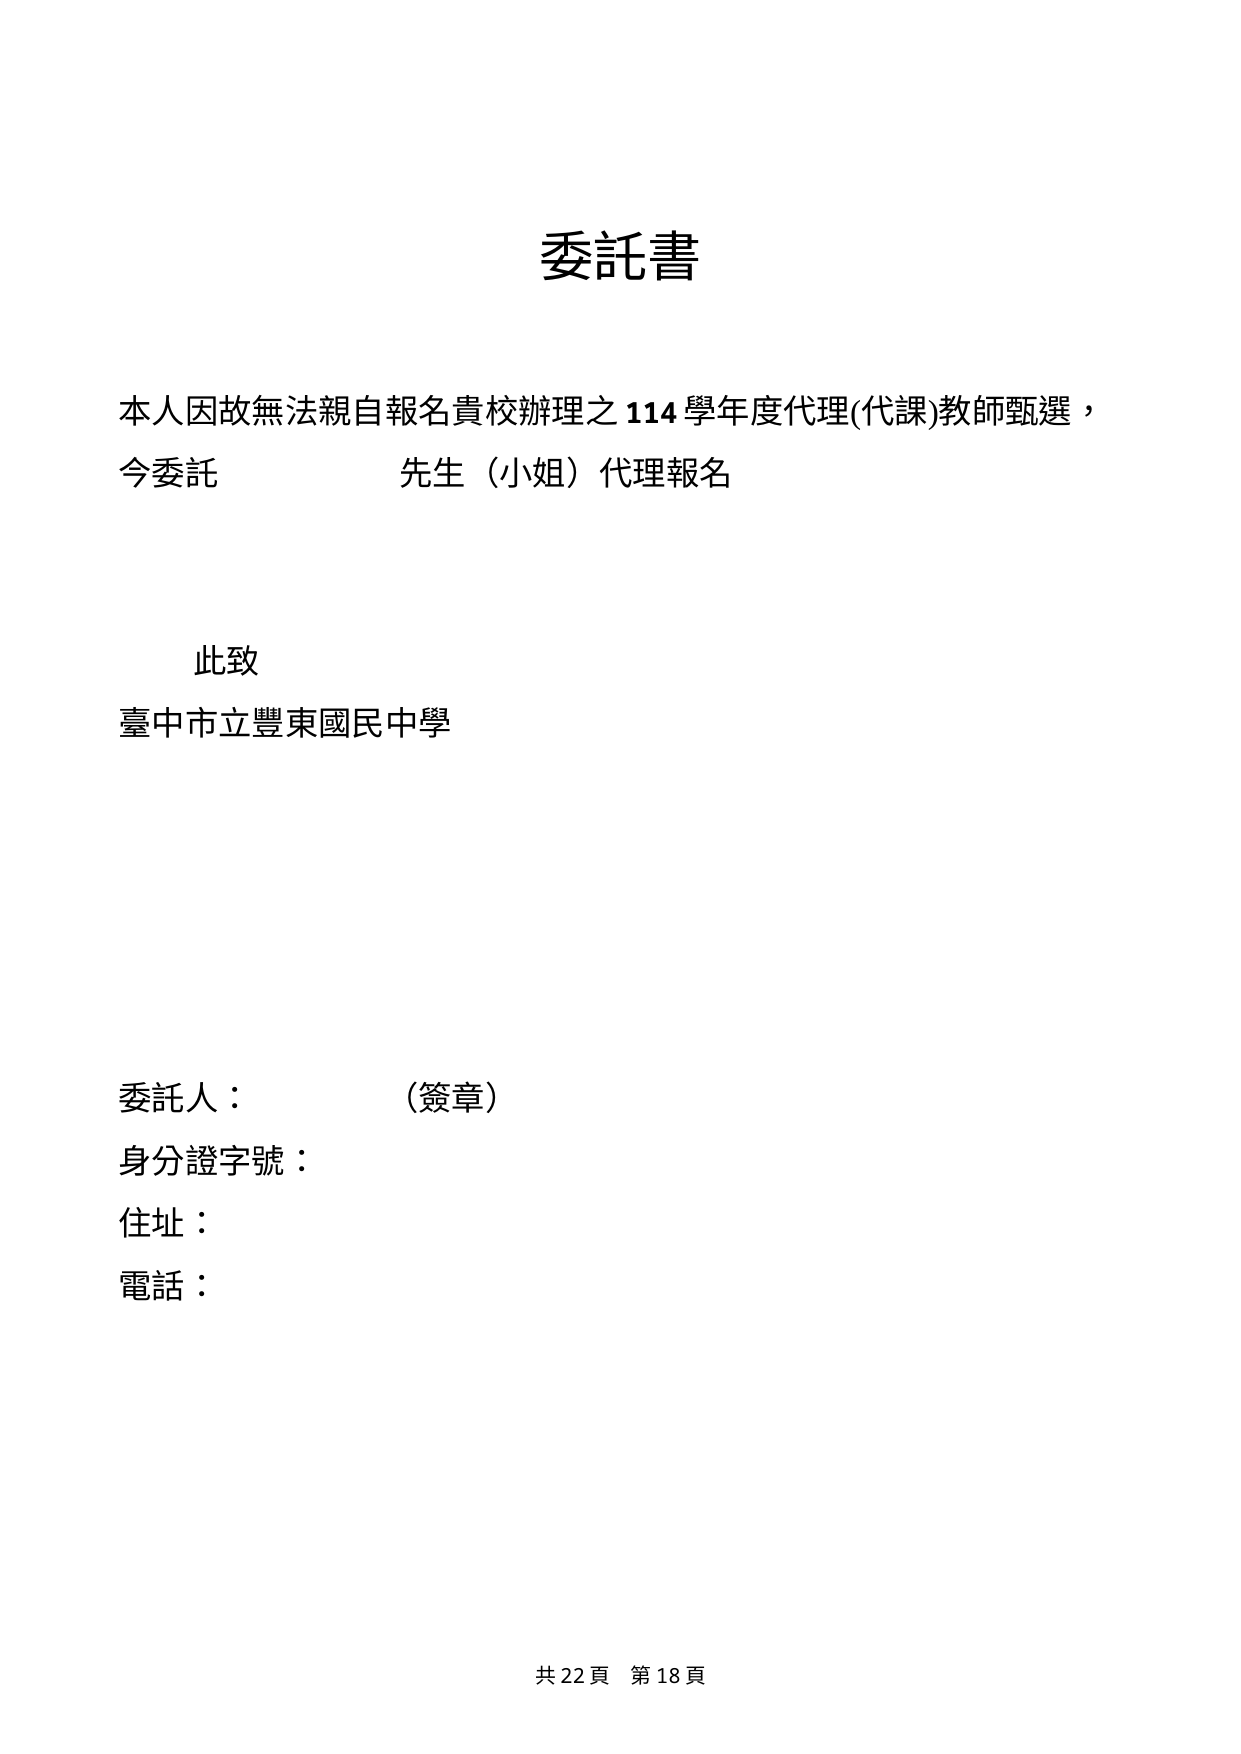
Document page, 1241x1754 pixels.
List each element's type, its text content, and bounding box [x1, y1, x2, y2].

text 臺中市立豐東國民中學 [118, 680, 1122, 742]
text 身分證字號： [118, 1117, 1122, 1180]
text 此致 [118, 617, 1122, 680]
text 委託人： （簽章） [118, 1055, 1122, 1117]
text 本人因故無法親自報名貴校辦理之114學年度代理(代課)教師甄選， [118, 367, 1122, 430]
text 電話： [118, 1242, 1122, 1305]
text 委託書 [118, 180, 1122, 305]
text 住址： [118, 1180, 1122, 1242]
text 今委託 先生（小姐）代理報名 [118, 430, 1122, 492]
